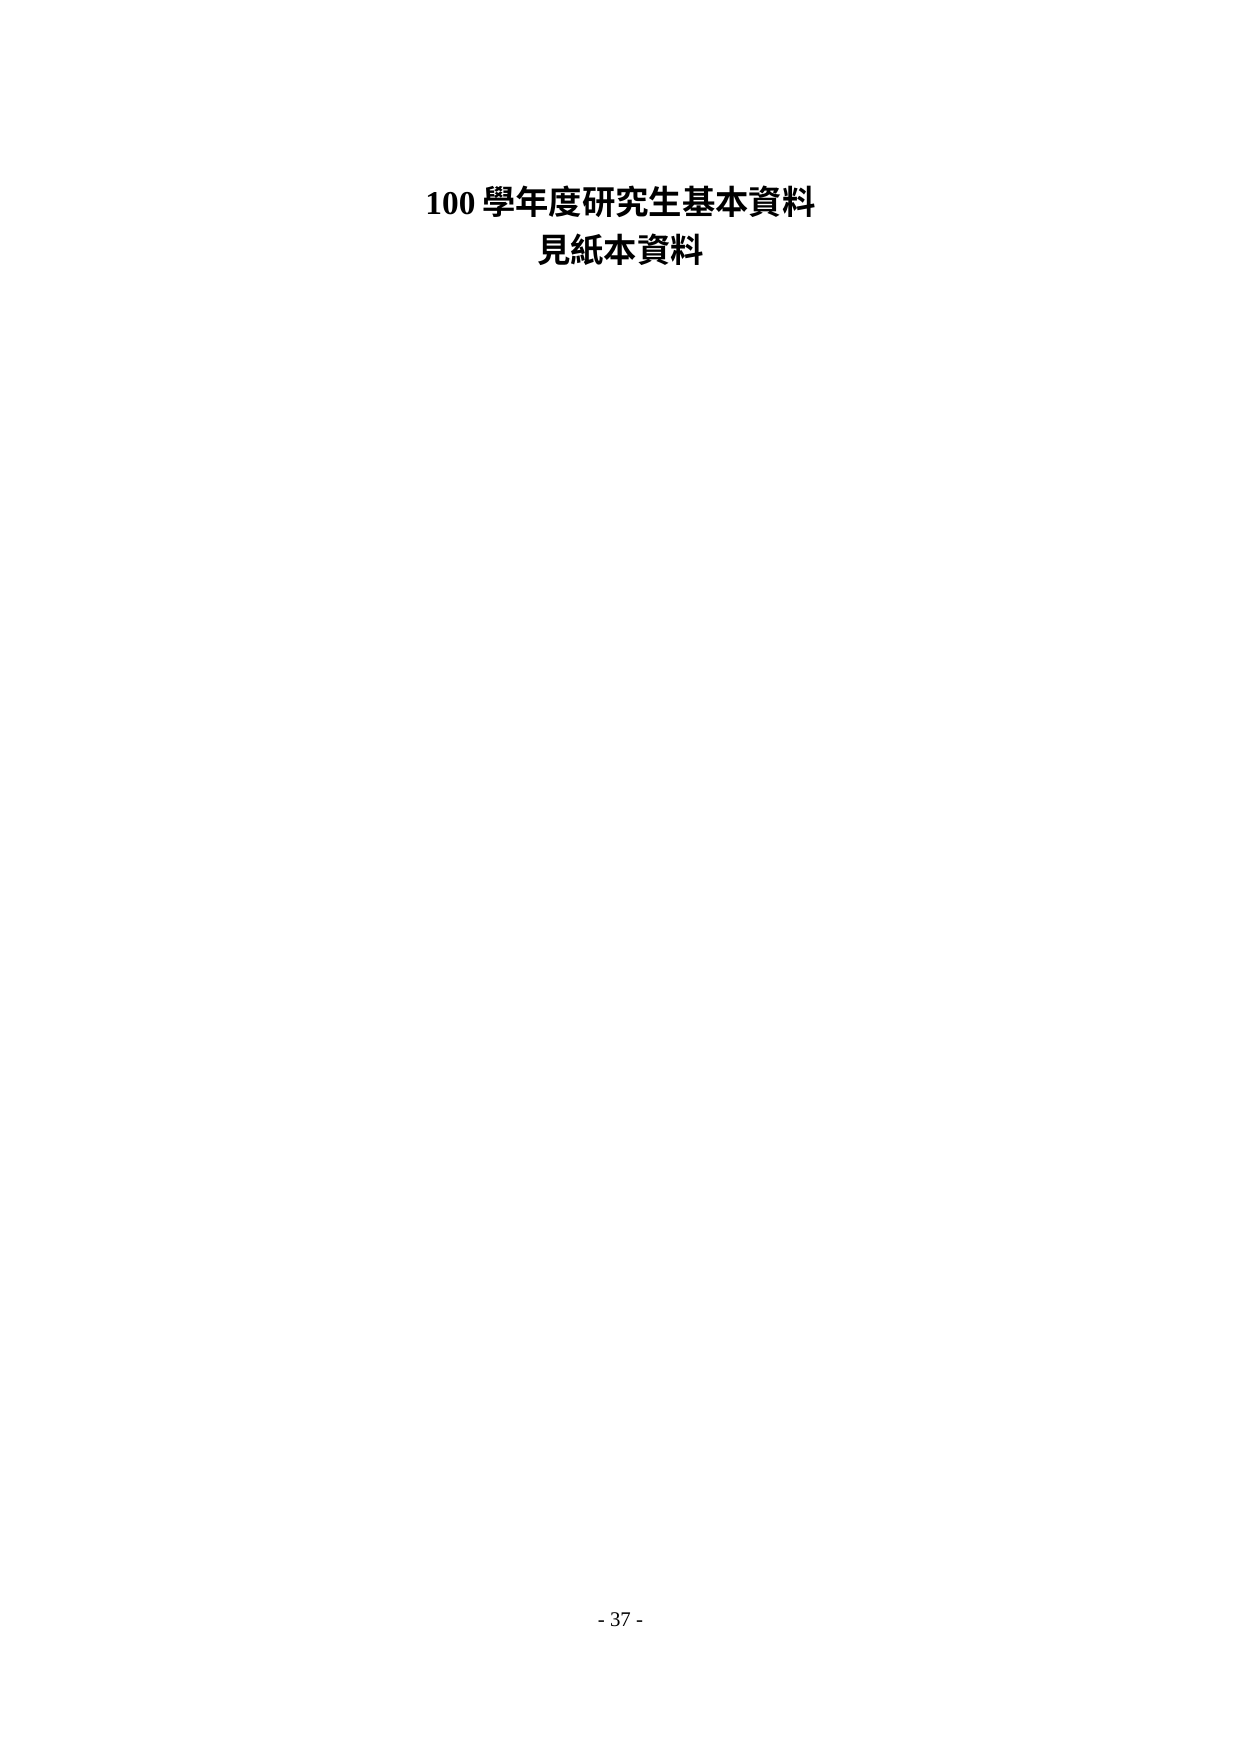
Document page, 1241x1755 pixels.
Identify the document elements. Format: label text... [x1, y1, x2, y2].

text 100學年度研究生基本資料 [118, 176, 1122, 224]
text 見紙本資料 [118, 224, 1122, 272]
